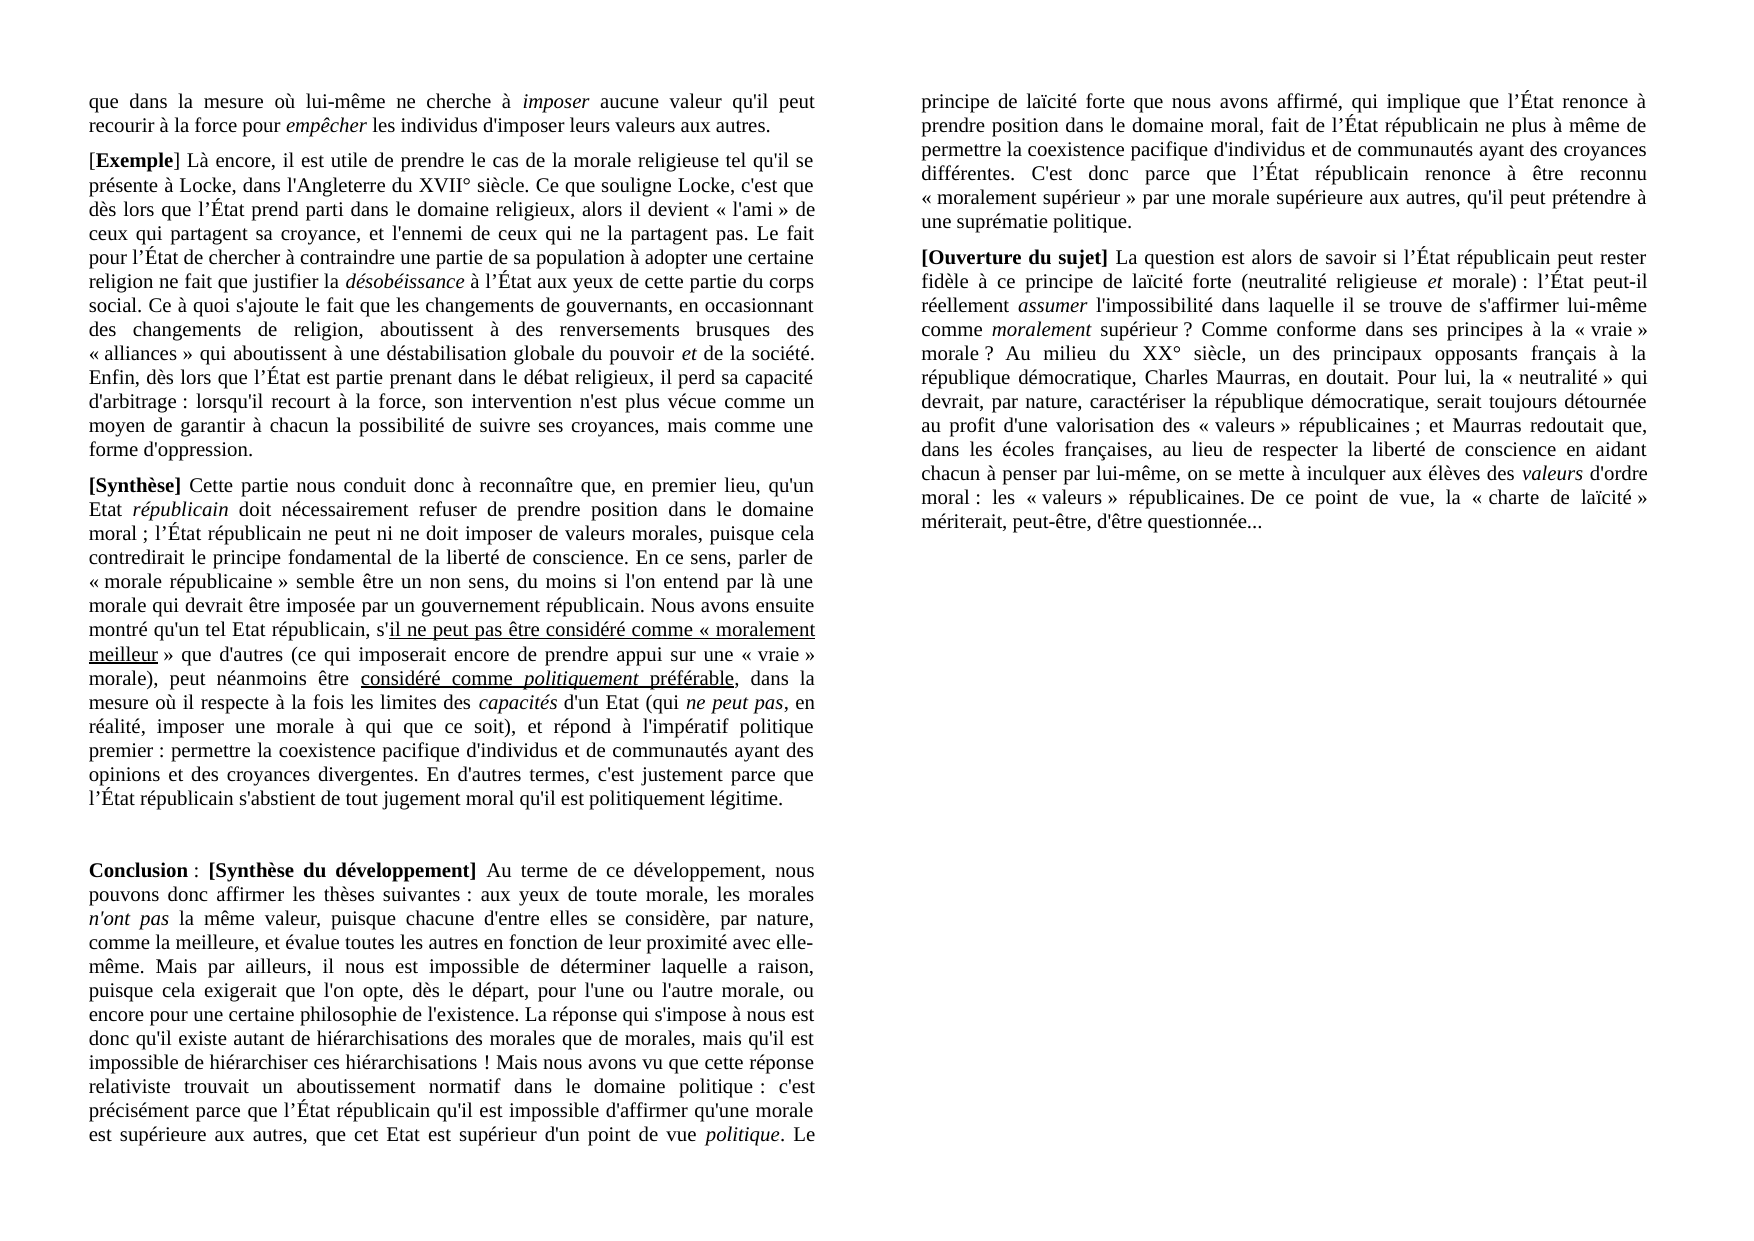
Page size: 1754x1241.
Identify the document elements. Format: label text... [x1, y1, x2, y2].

text principe de laïcité forte que nous avons affirmé, qui implique que l’État renonce à prendre position dans le domaine moral, fait de l’État républicain ne plus à même de permettre la coexistence pacifique d'individus et de communautés ayant des croyances différentes. C'est donc parce que l’État républicain renonce à être reconnu « moralement supérieur » par une morale supérieure aux autres, qu'il peut prétendre à une suprématie politique. [921, 88, 1648, 233]
text Conclusion : [Synthèse du développement] Au terme de ce développement, nous pouvons donc affirmer les thèses suivantes : aux yeux de toute morale, les morales n'ont pas la même valeur, puisque chacune d'entre elles se considère, par nature, comme la meilleure, et évalue toutes les autres en fonction de leur proximité avec elle-même. Mais par ailleurs, il nous est impossible de déterminer laquelle a raison, puisque cela exigerait que l'on opte, dès le départ, pour l'une ou l'autre morale, ou encore pour une certaine philosophie de l'existence. La réponse qui s'impose à nous est donc qu'il existe autant de hiérarchisations des morales que de morales, mais qu'il est impossible de hiérarchiser ces hiérarchisations ! Mais nous avons vu que cette réponse relativiste trouvait un aboutissement normatif dans le domaine politique : c'est précisément parce que l’État républicain qu'il est impossible d'affirmer qu'une morale est supérieure aux autres, que cet Etat est supérieur d'un point de vue politique. Le [88, 857, 815, 1146]
text [Synthèse] Cette partie nous conduit donc à reconnaître que, en premier lieu, qu'un Etat républicain doit nécessairement refuser de prendre position dans le domaine moral ; l’État républicain ne peut ni ne doit imposer de valeurs morales, puisque cela contredirait le principe fondamental de la liberté de conscience. En ce sens, parler de « morale républicaine » semble être un non sens, du moins si l'on entend par là une morale qui devrait être imposée par un gouvernement républicain. Nous avons ensuite montré qu'un tel Etat républicain, s'il ne peut pas être considéré comme « moralement meilleur » que d'autres (ce qui imposerait encore de prendre appui sur une « vraie » morale), peut néanmoins être considéré comme politiquement préférable, dans la mesure où il respecte à la fois les limites des capacités d'un Etat (qui ne peut pas, en réalité, imposer une morale à qui que ce soit), et répond à l'impératif politique premier : permettre la coexistence pacifique d'individus et de communautés ayant des opinions et des croyances divergentes. En d'autres termes, c'est justement parce que l’État républicain s'abstient de tout jugement moral qu'il est politiquement légitime. [88, 473, 815, 810]
text [Exemple] Là encore, il est utile de prendre le cas de la morale religieuse tel qu'il se présente à Locke, dans l'Angleterre du XVII° siècle. Ce que souligne Locke, c'est que dès lors que l’État prend parti dans le domaine religieux, alors il devient « l'ami » de ceux qui partagent sa croyance, et l'ennemi de ceux qui ne la partagent pas. Le fait pour l’État de chercher à contraindre une partie de sa population à adopter une certaine religion ne fait que justifier la désobéissance à l’État aux yeux de cette partie du corps social. Ce à quoi s'ajoute le fait que les changements de gouvernants, en occasionnant des changements de religion, aboutissent à des renversements brusques des « alliances » qui aboutissent à une déstabilisation globale du pouvoir et de la société. Enfin, dès lors que l’État est partie prenant dans le débat religieux, il perd sa capacité d'arbitrage : lorsqu'il recourt à la force, son intervention n'est plus vécue comme un moyen de garantir à chacun la possibilité de suivre ses croyances, mais comme une forme d'oppression. [88, 148, 815, 461]
text [Ouverture du sujet] La question est alors de savoir si l’État républicain peut rester fidèle à ce principe de laïcité forte (neutralité religieuse et morale) : l’État peut-il réellement assumer l'impossibilité dans laquelle il se trouve de s'affirmer lui-même comme moralement supérieur ? Comme conforme dans ses principes à la « vraie » morale ? Au milieu du XX° siècle, un des principaux opposants français à la république démocratique, Charles Maurras, en doutait. Pour lui, la « neutralité » qui devrait, par nature, caractériser la république démocratique, serait toujours détournée au profit d'une valorisation des « valeurs » républicaines ; et Maurras redoutait que, dans les écoles françaises, au lieu de respecter la liberté de conscience en aidant chacun à penser par lui-même, on se mette à inculquer aux élèves des valeurs d'ordre moral : les « valeurs » républicaines. De ce point de vue, la « charte de laïcité » mériterait, peut-être, d'être questionnée... [921, 245, 1648, 533]
text que dans la mesure où lui-même ne cherche à imposer aucune valeur qu'il peut recourir à la force pour empêcher les individus d'imposer leurs valeurs aux autres. [88, 88, 815, 137]
